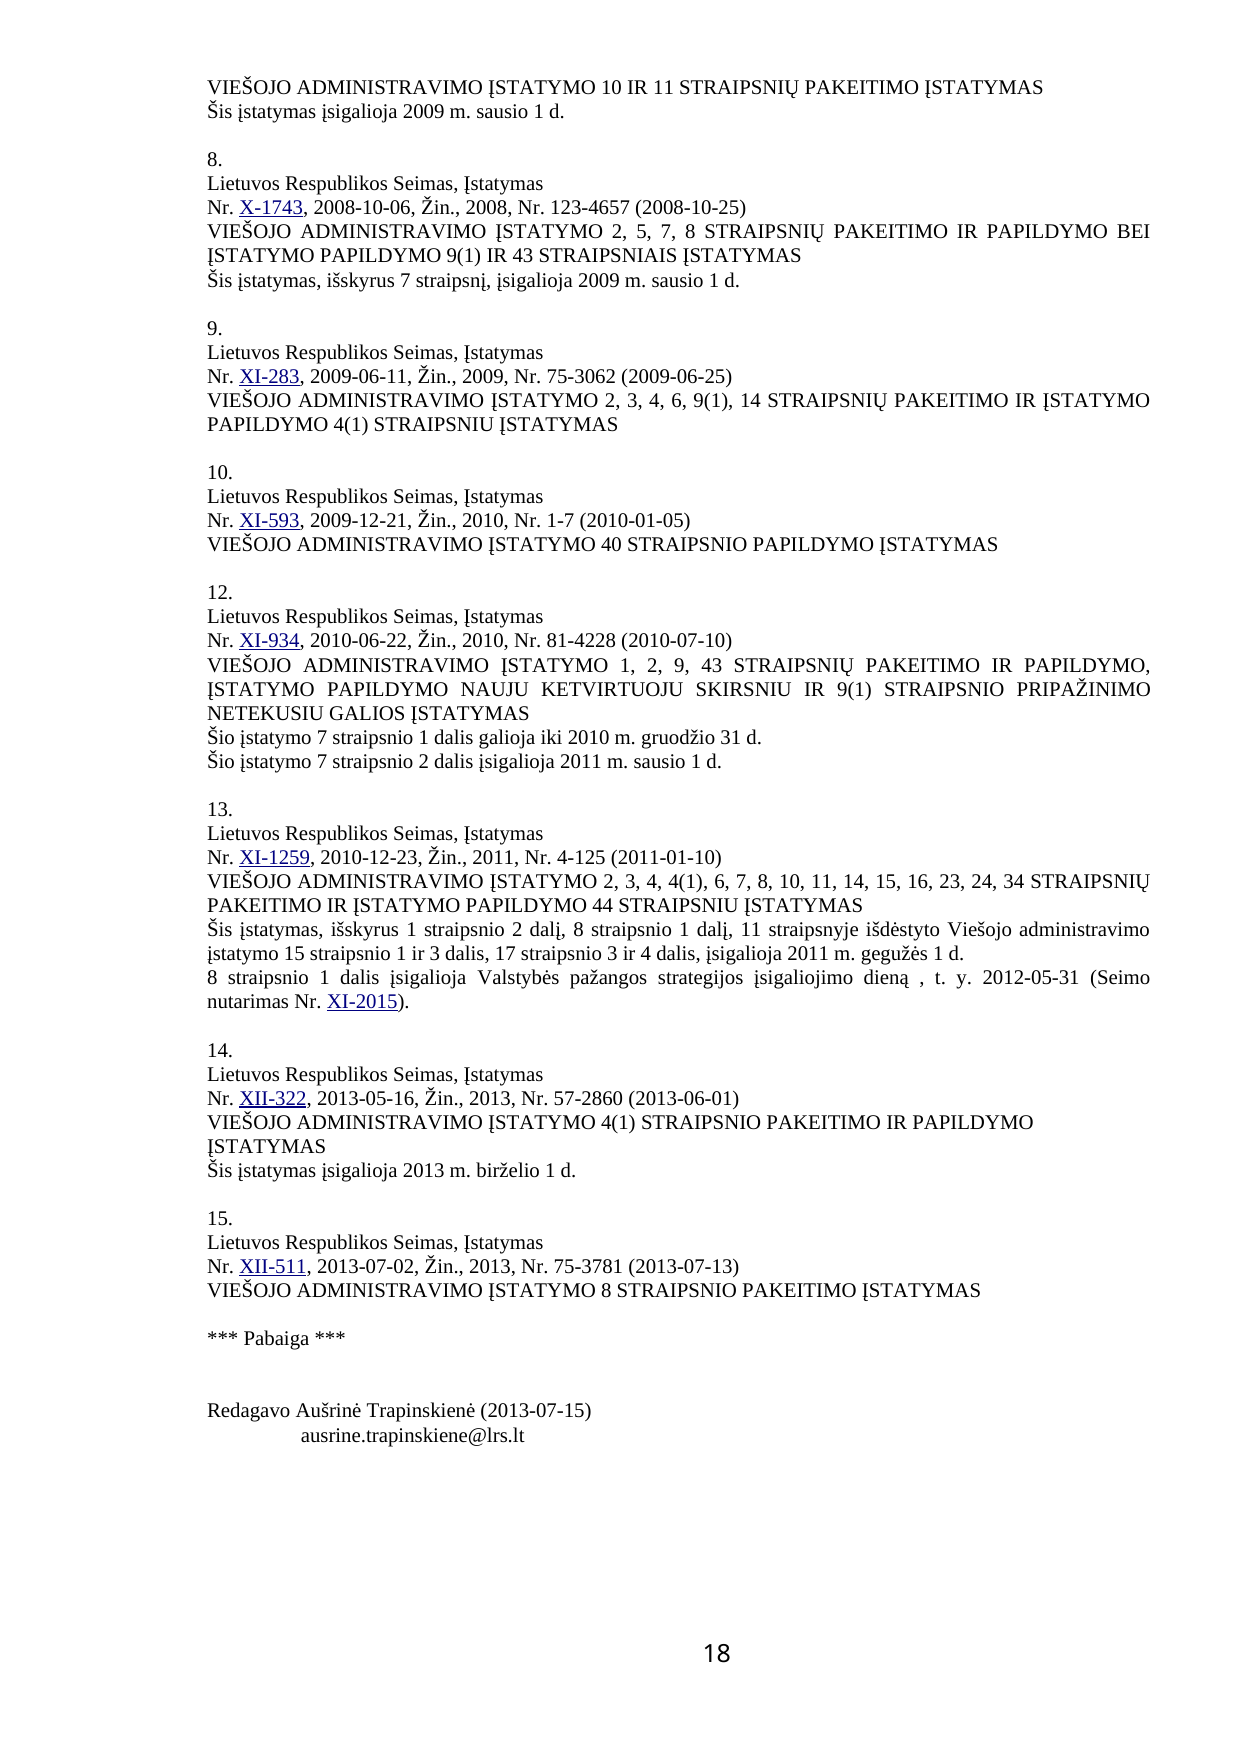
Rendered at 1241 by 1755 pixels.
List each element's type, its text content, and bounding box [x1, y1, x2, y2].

text VIEŠOJO ADMINISTRAVIMO ĮSTATYMO 2, 3, 4, 4(1), 6, 7, 8, 10, 11, 14, 15, 16, 23, 24, 34 STRAIPSNIŲ PAKEITIMO IR ĮSTATYMO PAPILDYMO 44 STRAIPSNIU ĮSTATYMAS [207, 869, 1152, 917]
text Redagavo Aušrinė Trapinskienė (2013-07-15) [207, 1398, 1152, 1422]
text 15. [207, 1206, 1152, 1230]
text 10. [207, 460, 1152, 484]
text Nr. XI-1259, 2010-12-23, Žin., 2011, Nr. 4-125 (2011-01-10) [207, 845, 1152, 869]
text Nr. XI-934, 2010-06-22, Žin., 2010, Nr. 81-4228 (2010-07-10) [207, 628, 1152, 652]
text Nr. X-1743, 2008-10-06, Žin., 2008, Nr. 123-4657 (2008-10-25) [207, 195, 1152, 219]
text Lietuvos Respublikos Seimas, Įstatymas [207, 171, 1152, 195]
text Nr. XII-511, 2013-07-02, Žin., 2013, Nr. 75-3781 (2013-07-13) [207, 1254, 1152, 1278]
text Lietuvos Respublikos Seimas, Įstatymas [207, 340, 1152, 364]
text Šis įstatymas įsigalioja 2009 m. sausio 1 d. [207, 99, 1152, 123]
text VIEŠOJO ADMINISTRAVIMO ĮSTATYMO 8 STRAIPSNIO PAKEITIMO ĮSTATYMAS [207, 1278, 1152, 1302]
text 9. [207, 316, 1152, 340]
text Lietuvos Respublikos Seimas, Įstatymas [207, 604, 1152, 628]
text Nr. XII-322, 2013-05-16, Žin., 2013, Nr. 57-2860 (2013-06-01) [207, 1086, 1152, 1110]
text ausrine.trapinskiene@lrs.lt [207, 1422, 1152, 1447]
text 13. [207, 797, 1152, 821]
text VIEŠOJO ADMINISTRAVIMO ĮSTATYMO 2, 5, 7, 8 STRAIPSNIŲ PAKEITIMO IR PAPILDYMO BEI ĮSTATYMO PAPILDYMO 9(1) IR 43 STRAIPSNIAIS ĮSTATYMAS [207, 219, 1152, 267]
text Lietuvos Respublikos Seimas, Įstatymas [207, 1230, 1152, 1254]
text VIEŠOJO ADMINISTRAVIMO ĮSTATYMO 4(1) STRAIPSNIO PAKEITIMO IR PAPILDYMO ĮSTATYMAS [207, 1110, 1152, 1158]
text Lietuvos Respublikos Seimas, Įstatymas [207, 484, 1152, 508]
text Šis įstatymas įsigalioja 2013 m. birželio 1 d. [207, 1158, 1152, 1182]
text VIEŠOJO ADMINISTRAVIMO ĮSTATYMO 2, 3, 4, 6, 9(1), 14 STRAIPSNIŲ PAKEITIMO IR ĮSTATYMO PAPILDYMO 4(1) STRAIPSNIU ĮSTATYMAS [207, 388, 1152, 436]
text Nr. XI-593, 2009-12-21, Žin., 2010, Nr. 1-7 (2010-01-05) [207, 508, 1152, 532]
text Šio įstatymo 7 straipsnio 2 dalis įsigalioja 2011 m. sausio 1 d. [207, 749, 1152, 773]
text 8. [207, 147, 1152, 171]
text 12. [207, 580, 1152, 604]
text Lietuvos Respublikos Seimas, Įstatymas [207, 1062, 1152, 1086]
text *** Pabaiga *** [207, 1326, 1152, 1350]
text 14. [207, 1037, 1152, 1062]
text Nr. XI-283, 2009-06-11, Žin., 2009, Nr. 75-3062 (2009-06-25) [207, 364, 1152, 388]
text VIEŠOJO ADMINISTRAVIMO ĮSTATYMO 40 STRAIPSNIO PAPILDYMO ĮSTATYMAS [207, 532, 1152, 556]
text VIEŠOJO ADMINISTRAVIMO ĮSTATYMO 1, 2, 9, 43 STRAIPSNIŲ PAKEITIMO IR PAPILDYMO, ĮSTATYMO PAPILDYMO NAUJU KETVIRTUOJU SKIRSNIU IR 9(1) STRAIPSNIO PRIPAŽINIMO NETEKUSIU GALIOS ĮSTATYMAS [207, 652, 1152, 725]
text Šio įstatymo 7 straipsnio 1 dalis galioja iki 2010 m. gruodžio 31 d. [207, 725, 1152, 749]
text Šis įstatymas, išskyrus 1 straipsnio 2 dalį, 8 straipsnio 1 dalį, 11 straipsnyje išdėstyto Viešojo administravimo įstatymo 15 straipsnio 1 ir 3 dalis, 17 straipsnio 3 ir 4 dalis, įsigalioja 2011 m. gegužės 1 d. [207, 917, 1152, 965]
text Šis įstatymas, išskyrus 7 straipsnį, įsigalioja 2009 m. sausio 1 d. [207, 267, 1152, 292]
text 8 straipsnio 1 dalis įsigalioja Valstybės pažangos strategijos įsigaliojimo dieną , t. y. 2012-05-31 (Seimo nutarimas Nr. XI-2015). [207, 965, 1152, 1013]
text VIEŠOJO ADMINISTRAVIMO ĮSTATYMO 10 IR 11 STRAIPSNIŲ PAKEITIMO ĮSTATYMAS [207, 75, 1152, 99]
text Lietuvos Respublikos Seimas, Įstatymas [207, 821, 1152, 845]
